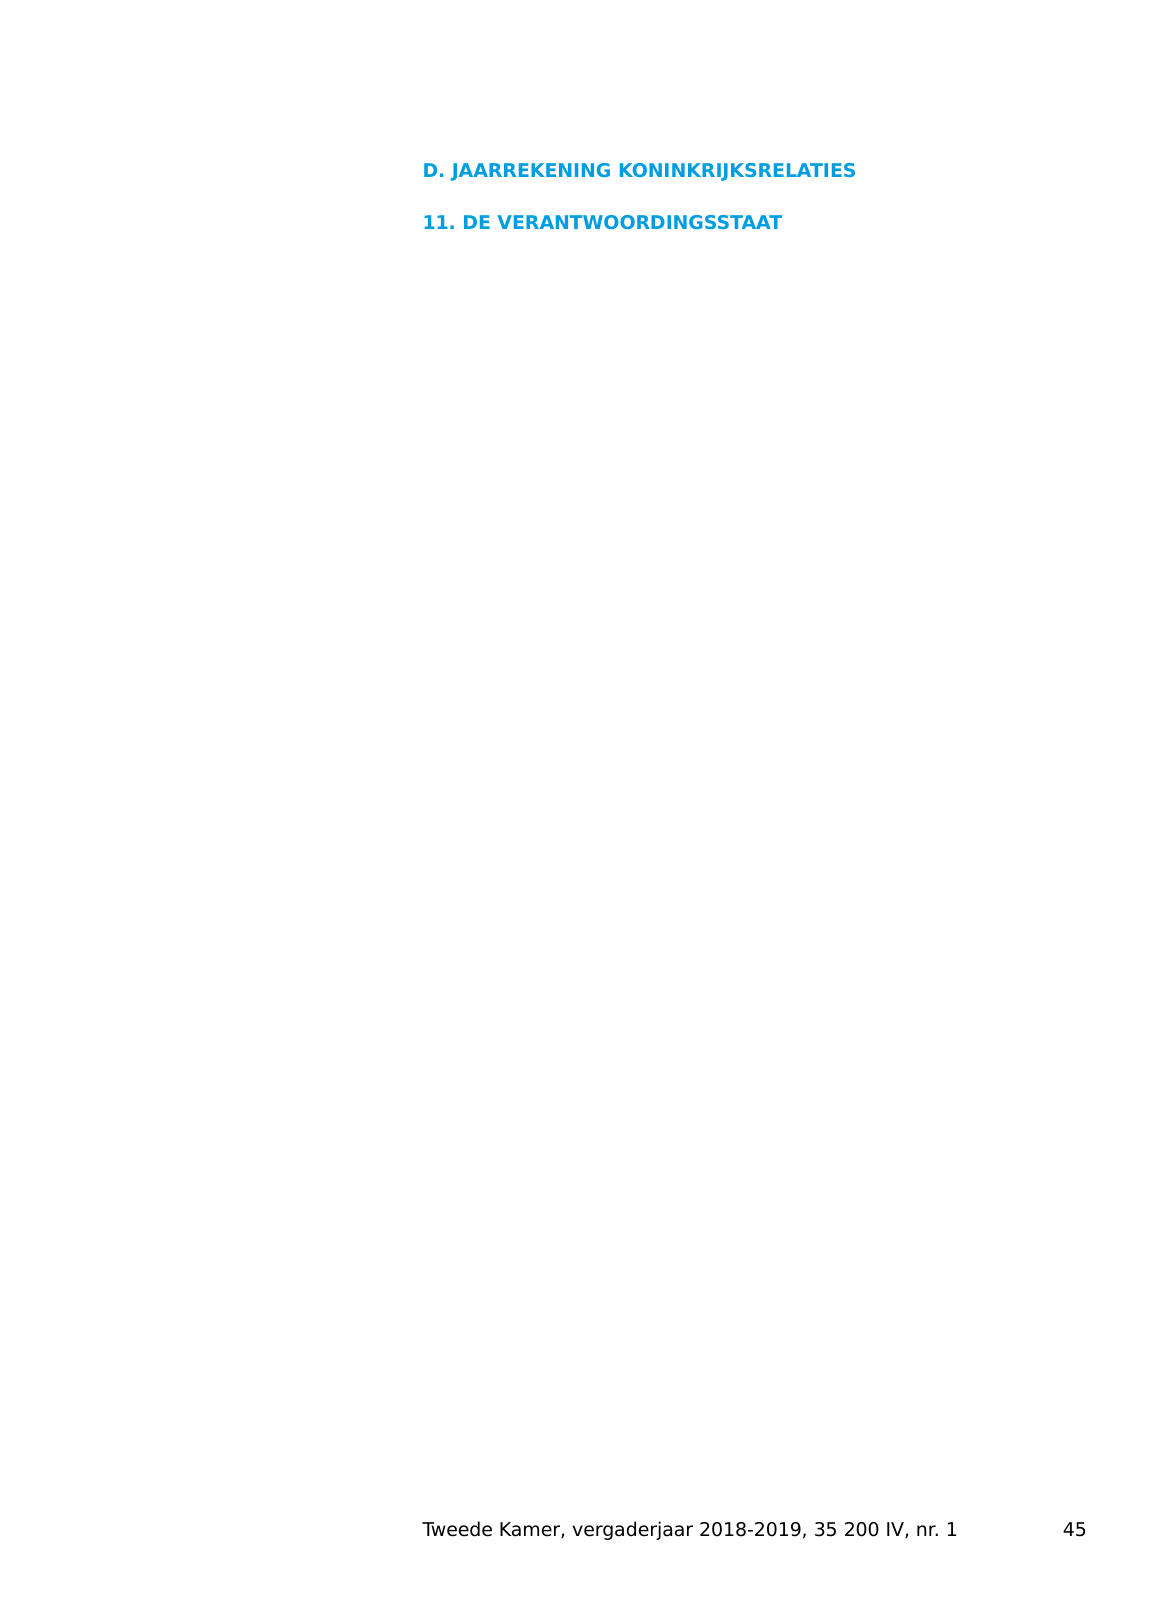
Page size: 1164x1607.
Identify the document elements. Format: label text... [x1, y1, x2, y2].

subtitle 11. DE VERANTWOORDINGSSTAAT [422, 212, 1087, 234]
subtitle D. JAARREKENING KONINKRIJKSRELATIES [422, 160, 1087, 182]
